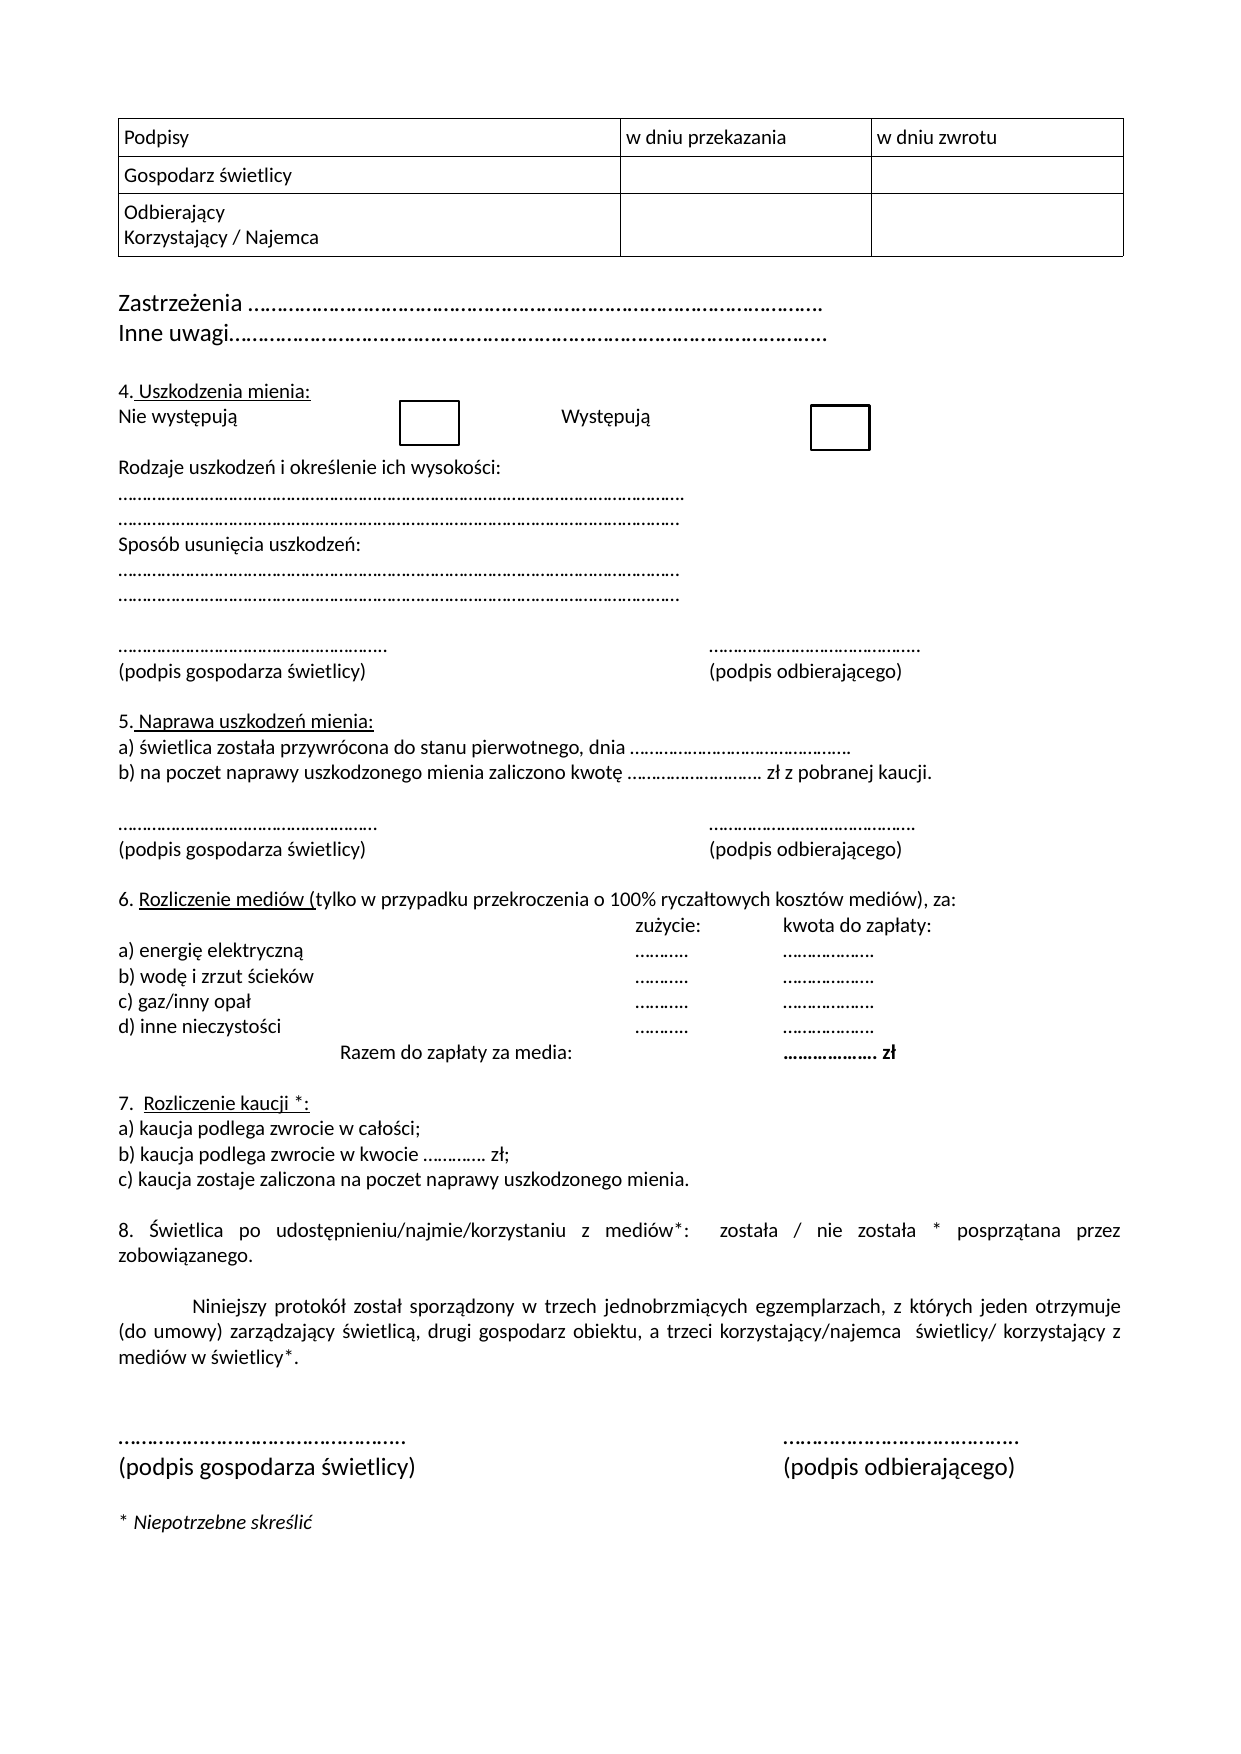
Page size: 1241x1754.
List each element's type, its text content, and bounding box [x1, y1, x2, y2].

text Razem do zapłaty za media: ………………. zł [118, 1039, 1122, 1064]
table_cell w dniu przekazania [621, 119, 871, 156]
text 8. Świetlica po udostępnieniu/najmie/korzystaniu z mediów*: została / nie została * posprzątana przez zobowiązanego. [118, 1217, 1122, 1268]
text ………………………………………….. ………………………………….. [118, 1420, 1122, 1451]
text Nie występują * Występują * [871, 404, 1122, 429]
text ……………………………………………………………………………………………………… [118, 582, 1122, 607]
text ……………………………………………… ……………………………………. [118, 810, 1122, 836]
text b) kaucja podlega zwrocie w kwocie …………. zł; [118, 1141, 1122, 1166]
text zużycie: kwota do zapłaty: [118, 912, 1122, 937]
text Zastrzeżenia ………………………………………………………………………………………. [118, 287, 1122, 317]
text 5. Naprawa uszkodzeń mienia: [118, 709, 1122, 734]
text ……………………………………………….. …………………………………….. [118, 632, 1122, 658]
table_cell Gospodarz świetlicy [119, 157, 620, 193]
text ……………………………………………………………………………………………………… [118, 505, 1122, 531]
text a) kaucja podlega zwrocie w całości; [118, 1115, 1122, 1141]
table_cell [872, 157, 1123, 193]
text a) energię elektryczną ……….. ………………. [118, 937, 1122, 963]
text Niniejszy protokół został sporządzony w trzech jednobrzmiących egzemplarzach, z których jeden otrzymuje (do umowy) zarządzający świetlicą, drugi gospodarz obiektu, a trzeci korzystający/najemca świetlicy/ korzystający z mediów w świetlicy*. [118, 1293, 1122, 1369]
text Nie występują * Występują * [118, 404, 399, 429]
text 6. Rozliczenie mediów (tylko w przypadku przekroczenia o 100% ryczałtowych kosztów mediów), za: [118, 887, 1122, 912]
text b) na poczet naprawy uszkodzonego mienia zaliczono kwotę ………………………. zł z pobranej kaucji. [118, 759, 1122, 785]
table_cell Odbierający Korzystający / Najemca [119, 194, 620, 256]
text ………………………………………………………………………………………………………. [118, 480, 1122, 505]
text c) gaz/inny opał ……….. ………………. [118, 988, 1122, 1014]
text (podpis gospodarza świetlicy) (podpis odbierającego) [118, 658, 1122, 683]
text * Niepotrzebne skreślić [118, 1509, 1122, 1535]
text 7. Rozliczenie kaucji *: [118, 1090, 1122, 1115]
table_cell [621, 157, 871, 193]
text (podpis gospodarza świetlicy) (podpis odbierającego) [118, 1451, 1122, 1481]
text 4. Uszkodzenia mienia: [118, 378, 1122, 404]
text (podpis gospodarza świetlicy) (podpis odbierającego) [118, 836, 1122, 861]
table_cell Podpisy [119, 119, 620, 156]
text Sposób usunięcia uszkodzeń: [118, 531, 1122, 556]
text Nie występują * Występują * [460, 404, 810, 429]
table_cell [872, 194, 1123, 256]
table_cell w dniu zwrotu [872, 119, 1123, 156]
table_cell [621, 194, 871, 256]
text ……………………………………………………………………………………………………… [118, 556, 1122, 582]
text a) świetlica została przywrócona do stanu pierwotnego, dnia ………………………………………. [118, 734, 1122, 759]
text d) inne nieczystości ……….. ………………. [118, 1014, 1122, 1039]
text Inne uwagi………………………………………………………………………………………….. [118, 317, 1122, 348]
text c) kaucja zostaje zaliczona na poczet naprawy uszkodzonego mienia. [118, 1166, 1122, 1192]
text Rodzaje uszkodzeń i określenie ich wysokości: [118, 454, 1122, 480]
text b) wodę i zrzut ścieków ……….. ………………. [118, 963, 1122, 988]
